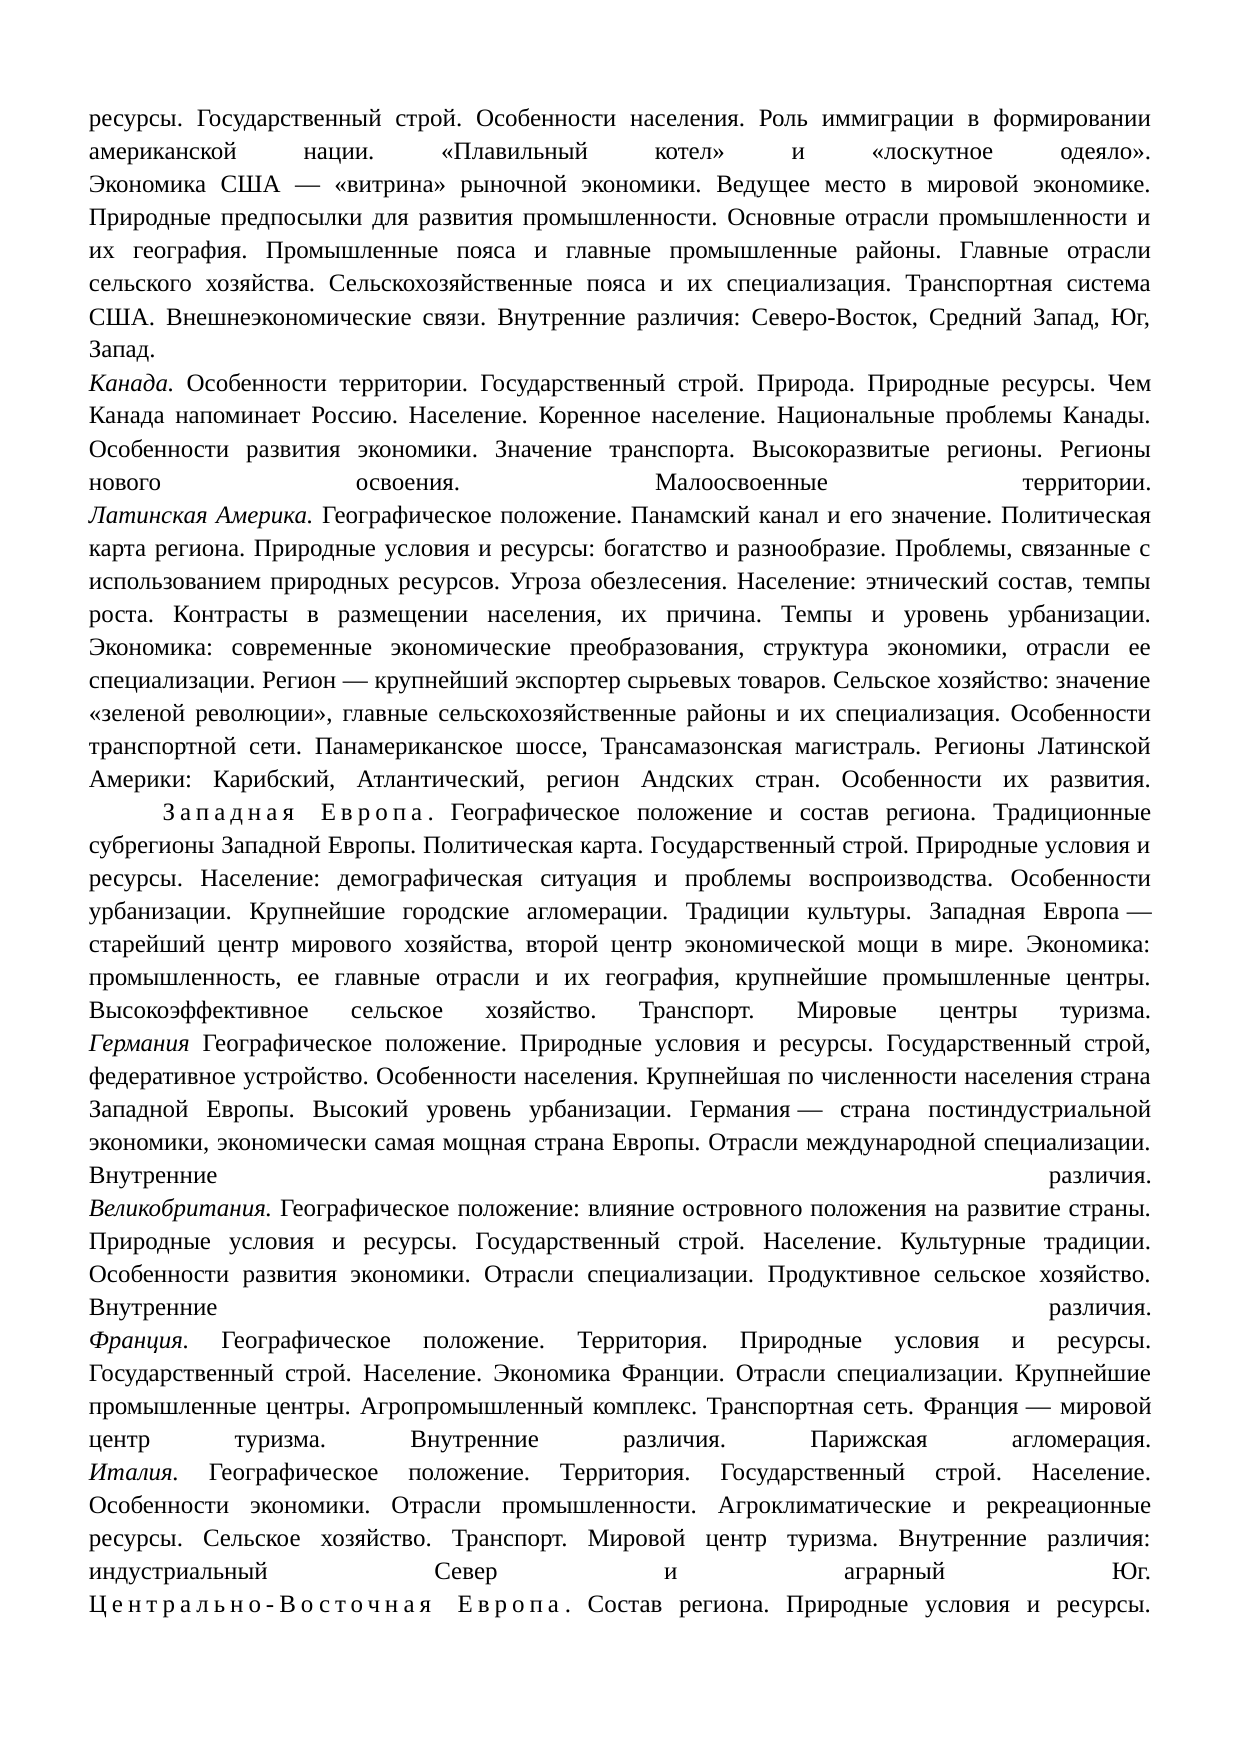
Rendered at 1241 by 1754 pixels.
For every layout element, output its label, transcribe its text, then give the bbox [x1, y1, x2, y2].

text ресурсы. Государственный строй. Особенности населения. Роль иммиграции в формировании американской нации. «Плавильный котел» и «лоскутное одеяло». Экономика США — «витрина» рыночной экономики. Ведущее место в мировой экономике. Природные предпосылки для развития промышленности. Основные отрасли промышленности и их география. Промышленные пояса и главные промышленные районы. Главные отрасли сельского хозяйства. Сельскохозяйственные пояса и их специализация. Транспортная система США. Внешнеэкономические связи. Внутренние различия: Северо-Восток, Средний Запад, Юг, Запад. Канада. Особенности территории. Государственный строй. Природа. Природные ресурсы. Чем Канада напоминает Россию. Население. Коренное население. Национальные проблемы Канады. Особенности развития экономики. Значение транспорта. Высокоразвитые регионы. Регионы нового освоения. Малоосвоенные территории. Латинская Америка. Географическое положение. Панамский канал и его значение. Политическая карта региона. Природные условия и ресурсы: богатство и разнообразие. Проблемы, связанные с использованием природных ресурсов. Угроза обезлесения. Население: этнический состав, темпы роста. Контрасты в размещении населения, их причина. Темпы и уровень урбанизации. Экономика: современные экономические преобразования, структура экономики, отрасли ее специализации. Регион — крупнейший экспортер сырьевых товаров. Сельское хозяйство: значение «зеленой революции», главные сельскохозяйственные районы и их специализация. Особенности транспортной сети. Панамериканское шоссе, Трансамазонская магистраль. Регионы Латинской Америки: Карибский, Атлантический, регион Андских стран. Особенности их развития. Западная Европа. Географическое положение и состав региона. Традиционные субрегионы Западной Европы. Политическая карта. Государственный строй. Природные условия и ресурсы. Население: демографическая ситуация и проблемы воспроизводства. Особенности урбанизации. Крупнейшие городские агломерации. Традиции культуры. Западная Европа — старейший центр мирового хозяйства, второй центр экономической мощи в мире. Экономика: промышленность, ее главные отрасли и их география, крупнейшие промышленные центры. Высокоэффективное сельское хозяйство. Транспорт. Мировые центры туризма. Германия Географическое положение. Природные условия и ресурсы. Государственный строй, федеративное устройство. Особенности населения. Крупнейшая по численности населения страна Западной Европы. Высокий уровень урбанизации. Германия — страна постиндустриальной экономики, экономически самая мощная страна Европы. Отрасли международной специализации. Внутренние различия. Великобритания. Географическое положение: влияние островного положения на развитие страны. Природные условия и ресурсы. Государственный строй. Население. Культурные традиции. Особенности развития экономики. Отрасли специализации. Продуктивное сельское хозяйство. Внутренние различия. Франция. Географическое положение. Территория. Природные условия и ресурсы. Государственный строй. Население. Экономика Франции. Отрасли специализации. Крупнейшие промышленные центры. Агропромышленный комплекс. Транспортная сеть. Франция — мировой центр туризма. Внутренние различия. Парижская агломерация. Италия. Географическое положение. Территория. Государственный строй. Население. Особенности экономики. Отрасли промышленности. Агроклиматические и рекреационные ресурсы. Сельское хозяйство. Транспорт. Мировой центр туризма. Внутренние различия: индустриальный Север и аграрный Юг. Центрально-Восточная Европа. Состав региона. Природные условия и ресурсы. [89, 103, 1152, 1618]
